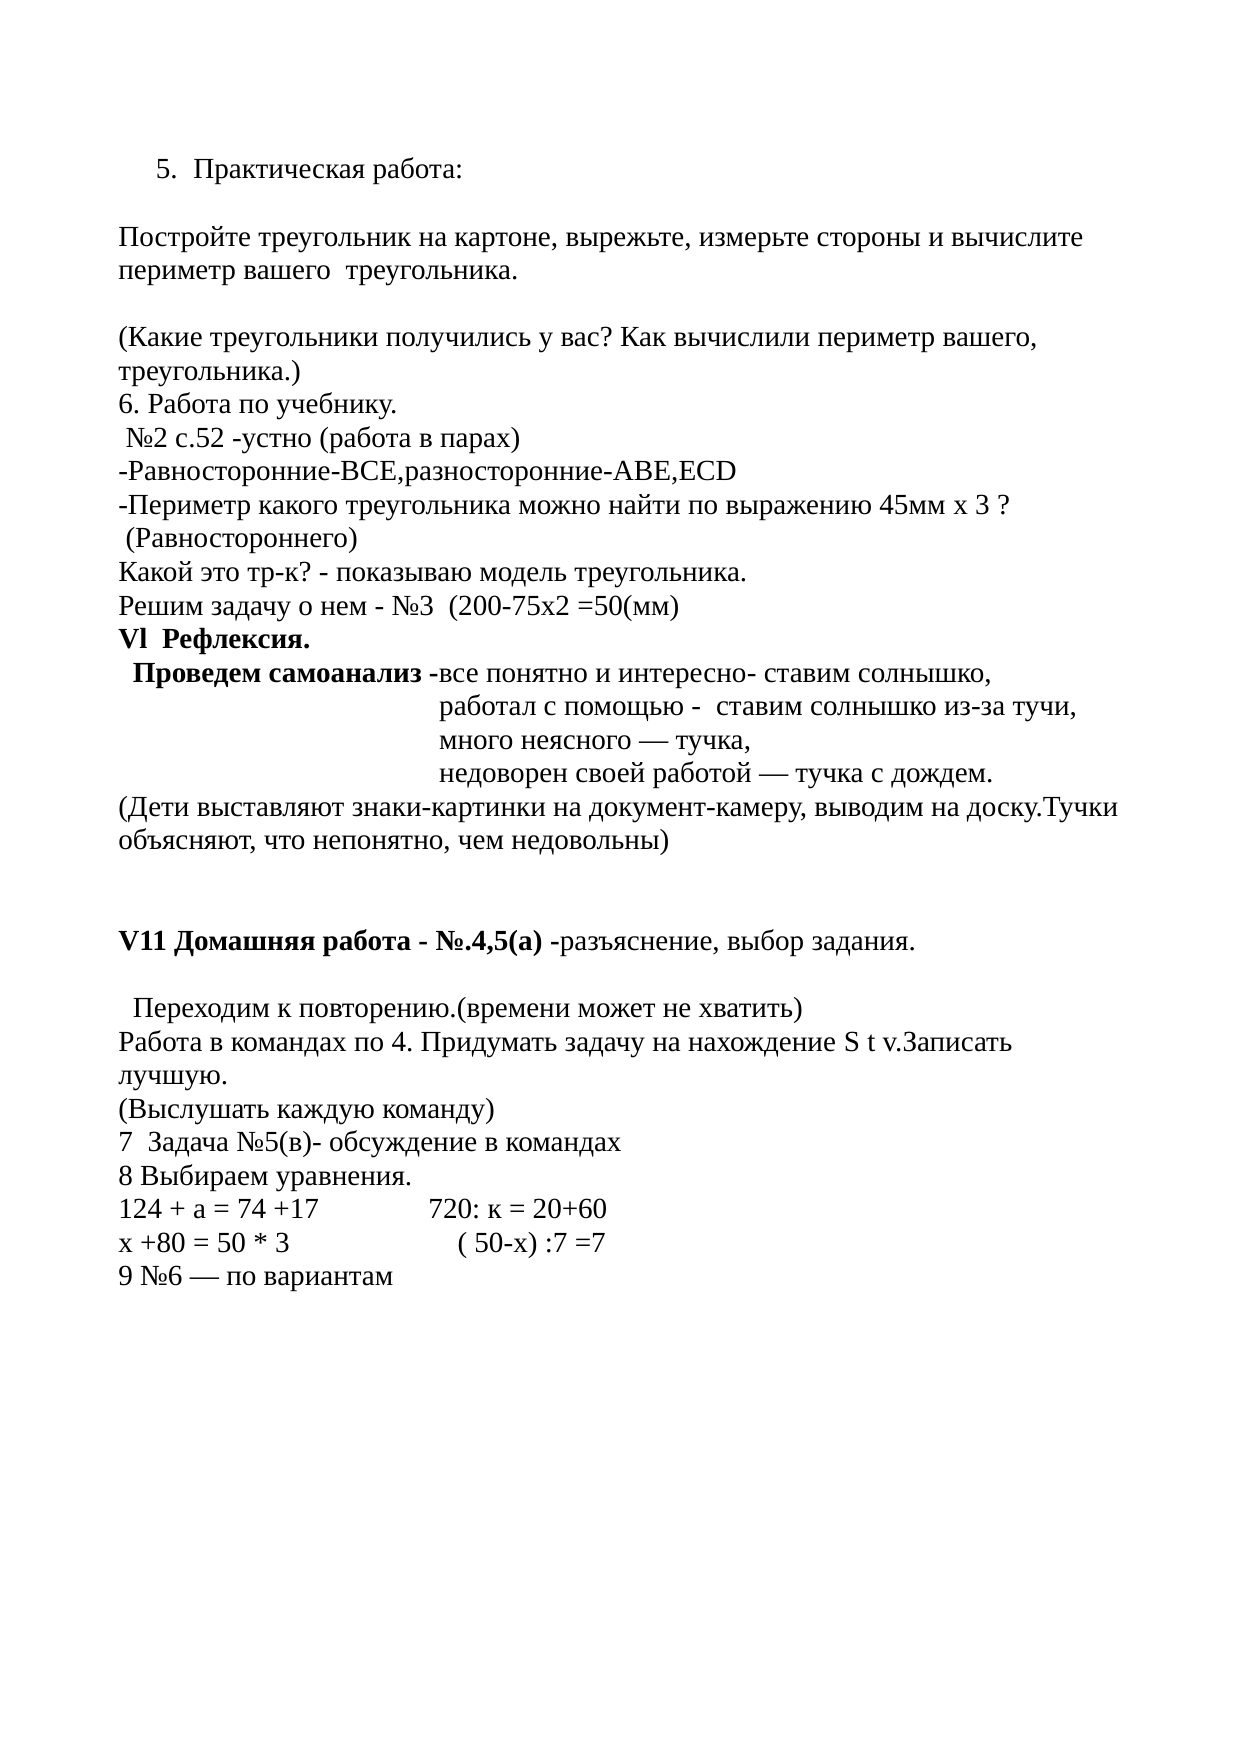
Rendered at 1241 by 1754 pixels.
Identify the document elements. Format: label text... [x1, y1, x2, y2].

text недоворен своей работой — тучка с дождем. [118, 755, 1122, 789]
text (Дети выставляют знаки-картинки на документ-камеру, выводим на доску.Тучки объясняют, что непонятно, чем недовольны) [118, 789, 1122, 856]
text 8 Выбираем уравнения. [118, 1158, 1122, 1191]
text Переходим к повторению.(времени может не хватить) [118, 990, 1122, 1024]
text Vl Рефлексия. [118, 621, 1122, 655]
text х +80 = 50 * 3 ( 50-х) :7 =7 [118, 1225, 1122, 1258]
text 124 + а = 74 +17 720: к = 20+60 [118, 1191, 1122, 1225]
text (Какие треугольники получились у вас? Как вычислили периметр вашего, треугольника.) [118, 319, 1122, 386]
text Решим задачу о нем - №3 (200-75х2 =50(мм) [118, 588, 1122, 621]
list Практическая работа: [156, 152, 1122, 185]
text (Равностороннего) [118, 521, 1122, 554]
text -Равносторонние-BCE,разносторонние-ABE,ECD [118, 453, 1122, 487]
text 9 №6 — по вариантам [118, 1258, 1122, 1292]
text много неясного — тучка, [118, 722, 1122, 755]
text Какой это тр-к? - показываю модель треугольника. [118, 554, 1122, 588]
text 6. Работа по учебнику. [118, 386, 1122, 420]
text V11 Домашняя работа - №.4,5(а) -разъяснение, выбор задания. [118, 923, 1122, 957]
text Постройте треугольник на картоне, вырежьте, измерьте стороны и вычислите периметр вашего треугольника. [118, 219, 1122, 286]
text Работа в командах по 4. Придумать задачу на нахождение S t v.Записать лучшую. [118, 1024, 1122, 1091]
text (Выслушать каждую команду) [118, 1091, 1122, 1124]
text 7 Задача №5(в)- обсуждение в командах [118, 1124, 1122, 1158]
text Проведем самоанализ -все понятно и интересно- ставим солнышко, [118, 655, 1122, 688]
text работал с помощью - ставим солнышко из-за тучи, [118, 688, 1122, 722]
text -Периметр какого треугольника можно найти по выражению 45мм x 3 ? [118, 487, 1122, 521]
text №2 с.52 -устно (работа в парах) [118, 420, 1122, 453]
